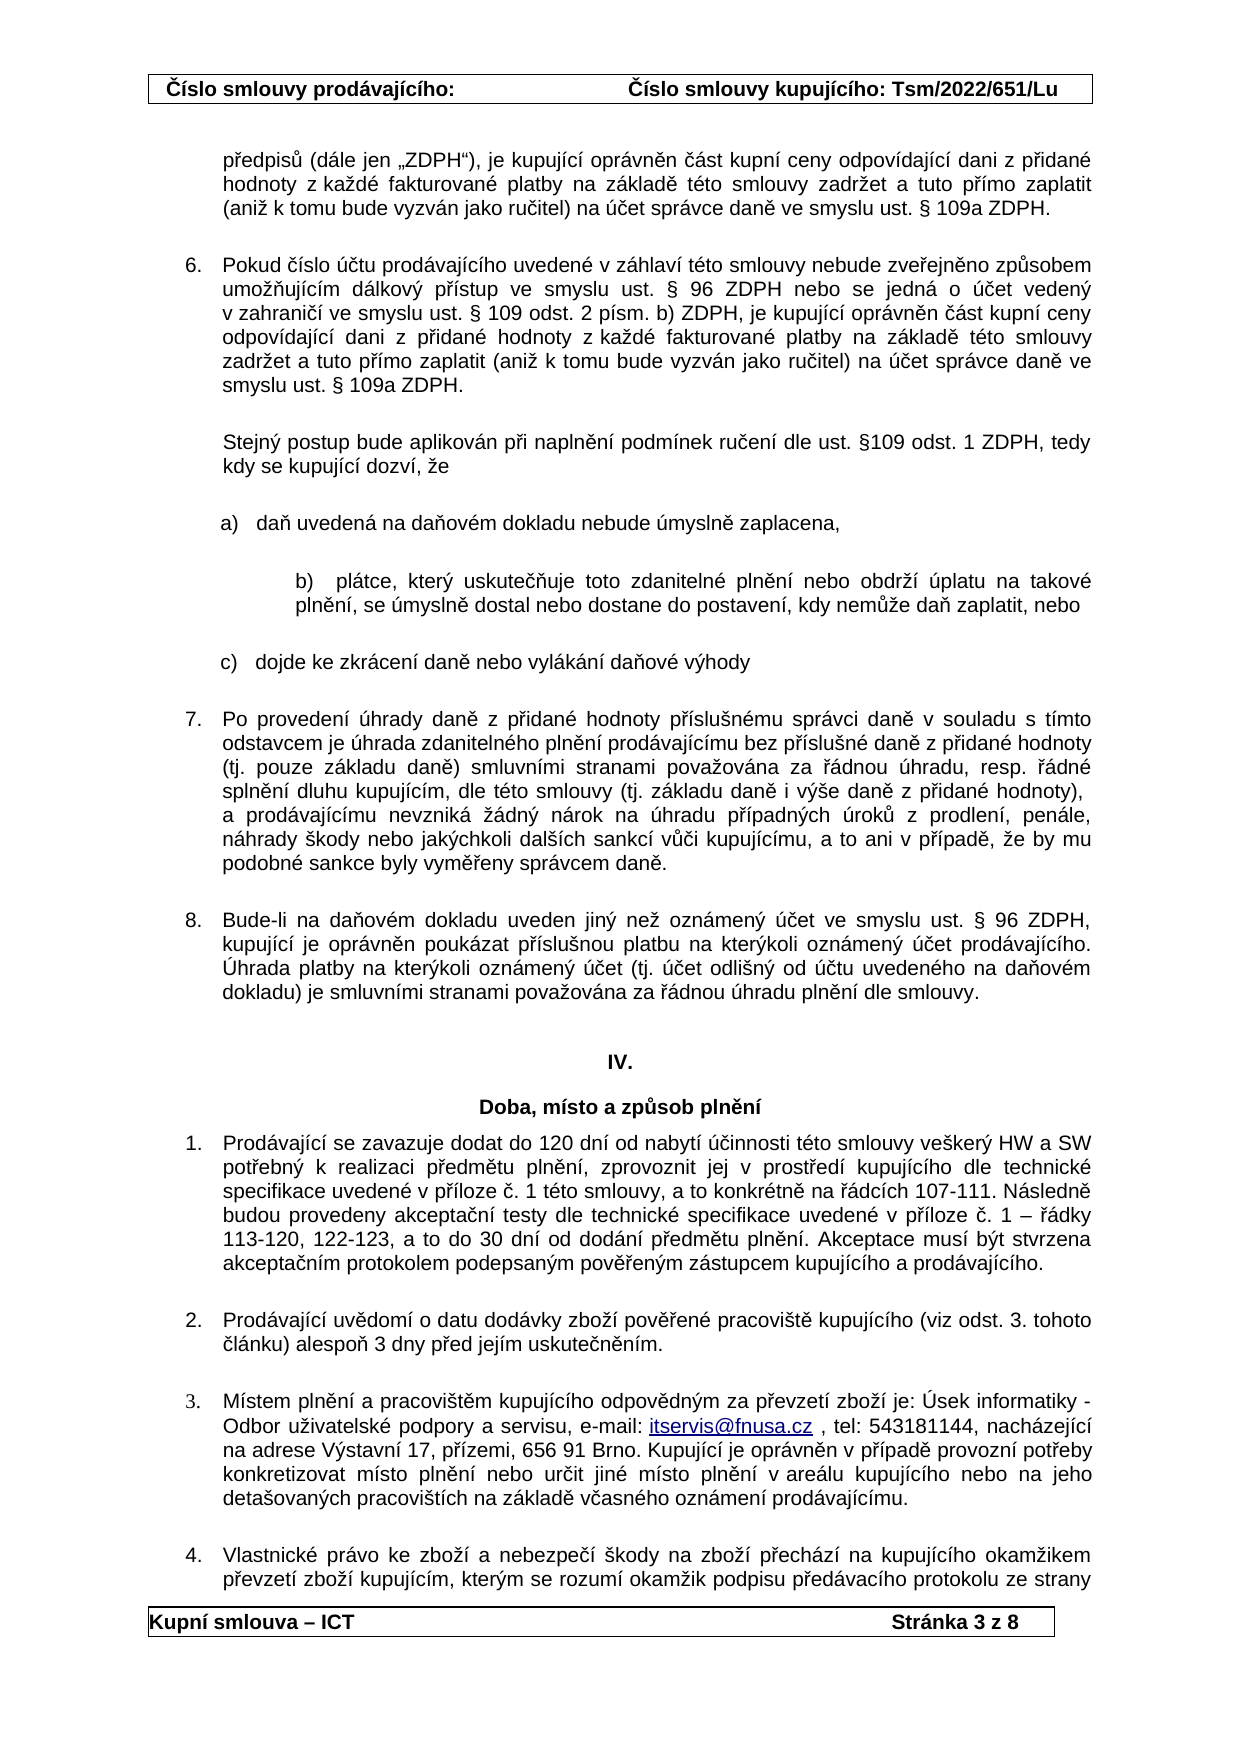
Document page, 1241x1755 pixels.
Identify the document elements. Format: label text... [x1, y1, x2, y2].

subtitle Doba, místo a způsob plnění [148, 1094, 1093, 1118]
list Bude-li na daňovém dokladu uveden jiný než oznámený účet ve smyslu ust. § 96 ZDPH, kupující je oprávněn poukázat příslušnou platbu na kterýkoli oznámený účet prodávajícího. Úhrada platby na kterýkoli oznámený účet (tj. účet odlišný od účtu uvedeného na daňovém dokladu) je smluvními stranami považována za řádnou úhradu plnění dle smlouvy. [185, 908, 1093, 1004]
list Prodávající uvědomí o datu dodávky zboží pověřené pracoviště kupujícího (viz odst. 3. tohoto článku) alespoň 3 dny před jejím uskutečněním. [185, 1308, 1093, 1356]
list předpisů (dále jen „ZDPH“), je kupující oprávněn část kupní ceny odpovídající dani z přidané hodnoty z každé fakturované platby na základě této smlouvy zadržet a tuto přímo zaplatit (aniž k tomu bude vyzván jako ručitel) na účet správce daně ve smyslu ust. § 109a ZDPH. [185, 148, 1093, 219]
text c) dojde ke zkrácení daně nebo vylákání daňové výhody [148, 650, 1093, 674]
list Prodávající se zavazuje dodat do 120 dní od nabytí účinnosti této smlouvy veškerý HW a SW potřebný k realizaci předmětu plnění, zprovoznit jej v prostředí kupujícího dle technické specifikace uvedené v příloze č. 1 této smlouvy, a to konkrétně na řádcích 107-111. Následně budou provedeny akceptační testy dle technické specifikace uvedené v příloze č. 1 – řádky 113-120, 122-123, a to do 30 dní od dodání předmětu plnění. Akceptace musí být stvrzena akceptačním protokolem podepsaným pověřeným zástupcem kupujícího a prodávajícího. [185, 1131, 1093, 1275]
list Po provedení úhrady daně z přidané hodnoty příslušnému správci daně v souladu s tímto odstavcem je úhrada zdanitelného plnění prodávajícímu bez příslušné daně z přidané hodnoty (tj. pouze základu daně) smluvními stranami považována za řádnou úhradu, resp. řádné splnění dluhu kupujícím, dle této smlouvy (tj. základu daně i výše daně z přidané hodnoty), a prodávajícímu nevzniká žádný nárok na úhradu případných úroků z prodlení, penále, náhrady škody nebo jakýchkoli dalších sankcí vůči kupujícímu, a to ani v případě, že by mu podobné sankce byly vyměřeny správcem daně. [185, 707, 1093, 875]
list Pokud číslo účtu prodávajícího uvedené v záhlaví této smlouvy nebude zveřejněno způsobem umožňujícím dálkový přístup ve smyslu ust. § 96 ZDPH nebo se jedná o účet vedený v zahraničí ve smyslu ust. § 109 odst. 2 písm. b) ZDPH, je kupující oprávněn část kupní ceny odpovídající dani z přidané hodnoty z každé fakturované platby na základě této smlouvy zadržet a tuto přímo zaplatit (aniž k tomu bude vyzván jako ručitel) na účet správce daně ve smyslu ust. § 109a ZDPH. [185, 253, 1093, 397]
text Stejný postup bude aplikován při naplnění podmínek ručení dle ust. §109 odst. 1 ZDPH, tedy kdy se kupující dozví, že [223, 430, 1093, 478]
text b) plátce, který uskutečňuje toto zdanitelné plnění nebo obdrží úplatu na takové plnění, se úmyslně dostal nebo dostane do postavení, kdy nemůže daň zaplatit, nebo [295, 568, 1093, 616]
text IV. [148, 1050, 1093, 1074]
list Vlastnické právo ke zboží a nebezpečí škody na zboží přechází na kupujícího okamžikem převzetí zboží kupujícím, kterým se rozumí okamžik podpisu předávacího protokolu ze strany [185, 1543, 1093, 1591]
list Místem plnění a pracovištěm kupujícího odpovědným za převzetí zboží je: Úsek informatiky - Odbor uživatelské podpory a servisu, e-mail: itservis@fnusa.cz , tel: 543181144, nacházející na adrese Výstavní 17, přízemi, 656 91 Brno. Kupující je oprávněn v případě provozní potřeby konkretizovat místo plnění nebo určit jiné místo plnění v areálu kupujícího nebo na jeho detašovaných pracovištích na základě včasného oznámení prodávajícímu. [185, 1389, 1093, 1509]
text a) daň uvedená na daňovém dokladu nebude úmyslně zaplacena, [148, 511, 1093, 535]
